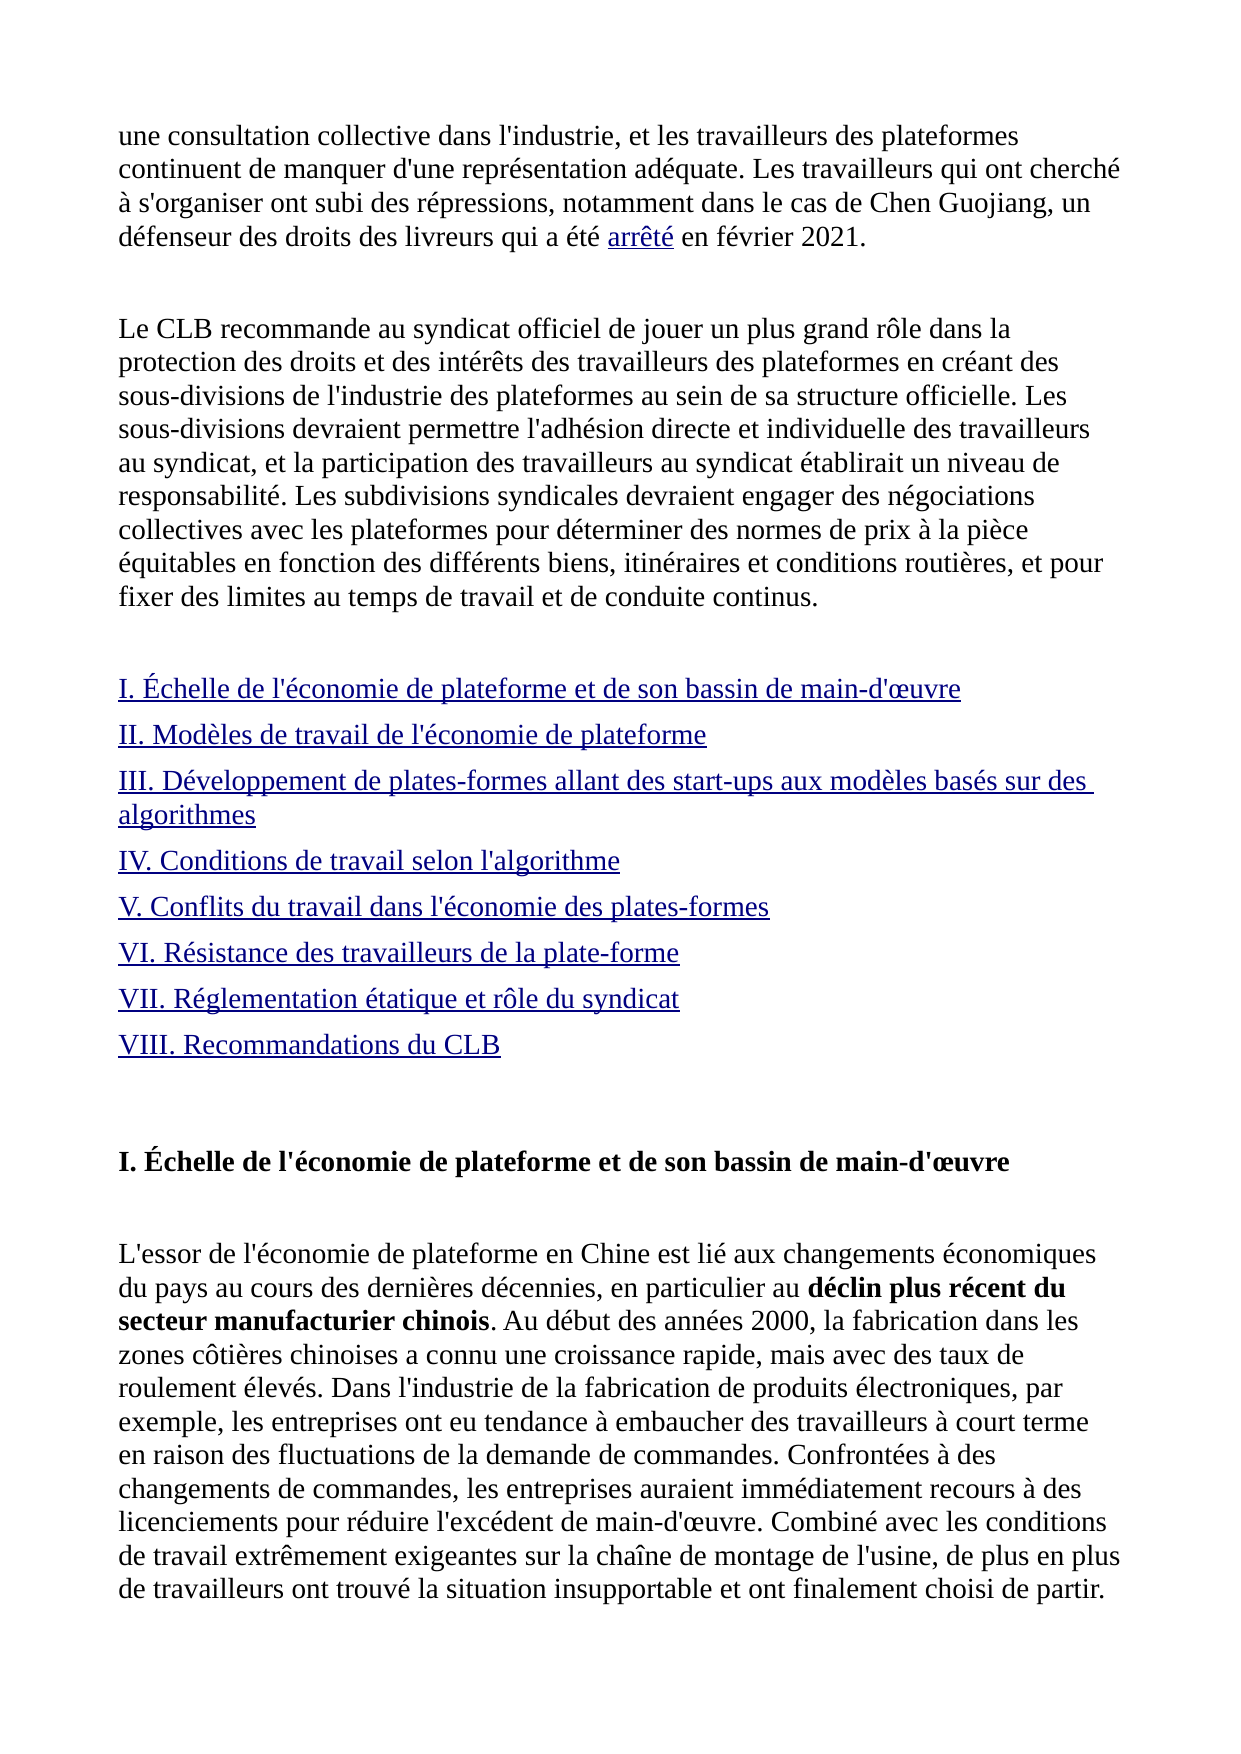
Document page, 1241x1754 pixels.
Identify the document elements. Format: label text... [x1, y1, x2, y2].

text une consultation collective dans l'industrie, et les travailleurs des plateformes continuent de manquer d'une représentation adéquate. Les travailleurs qui ont cherché à s'organiser ont subi des répressions, notamment dans le cas de Chen Guojiang, un défenseur des droits des livreurs qui a été arrêté en février 2021. [118, 118, 1122, 252]
text VI. Résistance des travailleurs de la plate-forme [118, 935, 1122, 968]
text VII. Réglementation étatique et rôle du syndicat [118, 981, 1122, 1014]
text L'essor de l'économie de plateforme en Chine est lié aux changements économiques du pays au cours des dernières décennies, en particulier au déclin plus récent du secteur manufacturier chinois. Au début des années 2000, la fabrication dans les zones côtières chinoises a connu une croissance rapide, mais avec des taux de roulement élevés. Dans l'industrie de la fabrication de produits électroniques, par exemple, les entreprises ont eu tendance à embaucher des travailleurs à court terme en raison des fluctuations de la demande de commandes. Confrontées à des changements de commandes, les entreprises auraient immédiatement recours à des licenciements pour réduire l'excédent de main-d'œuvre. Combiné avec les conditions de travail extrêmement exigeantes sur la chaîne de montage de l'usine, de plus en plus de travailleurs ont trouvé la situation insupportable et ont finalement choisi de partir. [118, 1236, 1122, 1605]
text V. Conflits du travail dans l'économie des plates-formes [118, 889, 1122, 922]
text Le CLB recommande au syndicat officiel de jouer un plus grand rôle dans la protection des droits et des intérêts des travailleurs des plateformes en créant des sous-divisions de l'industrie des plateformes au sein de sa structure officielle. Les sous-divisions devraient permettre l'adhésion directe et individuelle des travailleurs au syndicat, et la participation des travailleurs au syndicat établirait un niveau de responsabilité. Les subdivisions syndicales devraient engager des négociations collectives avec les plateformes pour déterminer des normes de prix à la pièce équitables en fonction des différents biens, itinéraires et conditions routières, et pour fixer des limites au temps de travail et de conduite continus. [118, 311, 1122, 613]
text I. Échelle de l'économie de plateforme et de son bassin de main-d'œuvre [118, 671, 1122, 705]
subtitle I. Échelle de l'économie de plateforme et de son bassin de main-d'œuvre [118, 1144, 1122, 1178]
text III. Développement de plates-formes allant des start-ups aux modèles basés sur des algorithmes [118, 763, 1122, 830]
text II. Modèles de travail de l'économie de plateforme [118, 717, 1122, 751]
text VIII. Recommandations du CLB [118, 1027, 1122, 1061]
text IV. Conditions de travail selon l'algorithme [118, 843, 1122, 876]
